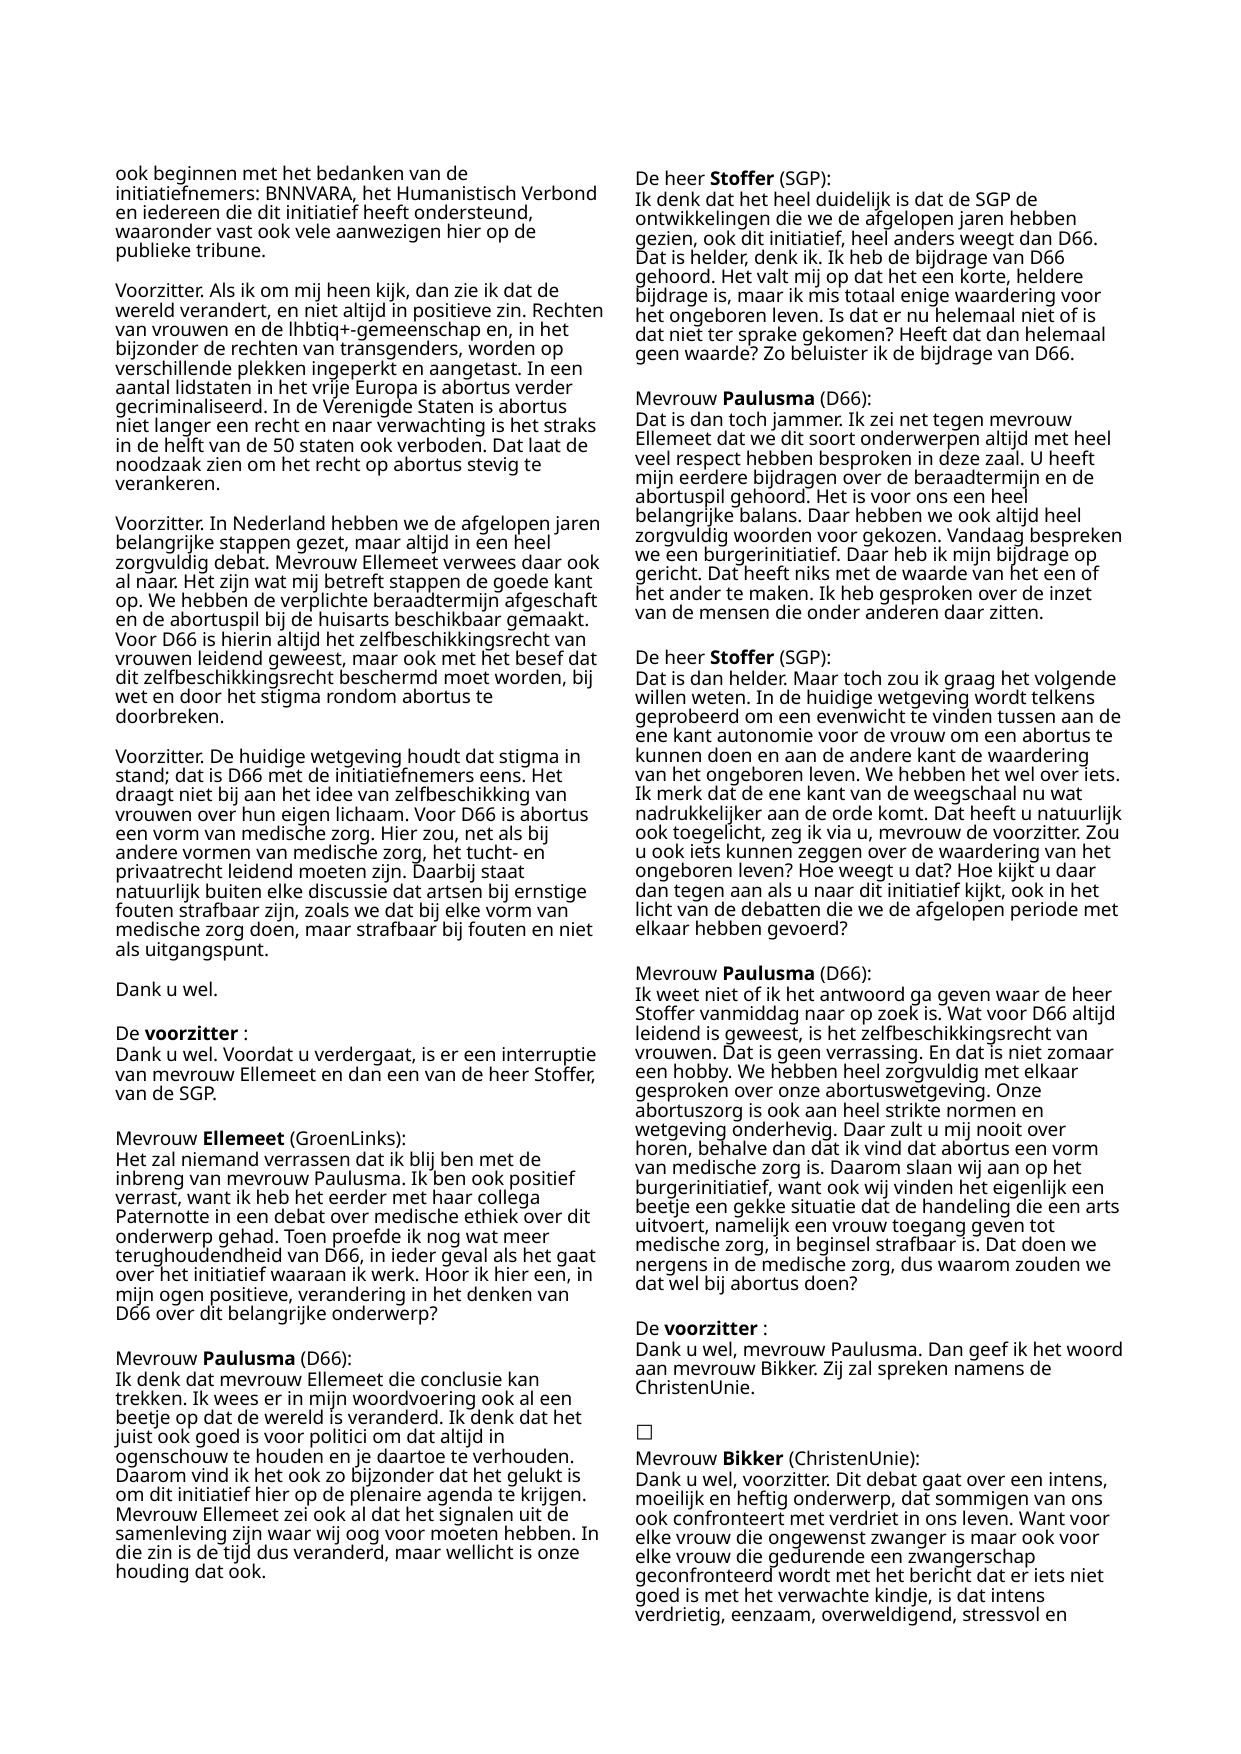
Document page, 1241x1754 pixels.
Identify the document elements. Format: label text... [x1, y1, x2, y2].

text Mevrouw Bikker (ChristenUnie): [635, 1445, 1125, 1471]
text Ik denk dat het heel duidelijk is dat de SGP de ontwikkelingen die we de afgelopen jaren hebben gezien, ook dit initiatief, heel anders weegt dan D66. Dat is helder, denk ik. Ik heb de bijdrage van D66 gehoord. Het valt mij op dat het een korte, heldere bijdrage is, maar ik mis totaal enige waardering voor het ongeboren leven. Is dat er nu helemaal niet of is dat niet ter sprake gekomen? Heeft dat dan helemaal geen waarde? Zo beluister ik de bijdrage van D66. [635, 191, 1125, 364]
text Dank u wel, mevrouw Paulusma. Dan geef ik het woord aan mevrouw Bikker. Zij zal spreken namens de ChristenUnie. [635, 1341, 1125, 1399]
text ⬜ [635, 1419, 1125, 1445]
text De voorzitter : [635, 1315, 1125, 1341]
text De heer Stoffer (SGP): [635, 165, 1125, 191]
text Voorzitter. In Nederland hebben we de afgelopen jaren belangrijke stappen gezet, maar altijd in een heel zorgvuldig debat. Mevrouw Ellemeet verwees daar ook al naar. Het zijn wat mij betreft stappen de goede kant op. We hebben de verplichte beraadtermijn afgeschaft en de abortuspil bij de huisarts beschikbaar gemaakt. Voor D66 is hierin altijd het zelfbeschikkingsrecht van vrouwen leidend geweest, maar ook met het besef dat dit zelfbeschikkingsrecht beschermd moet worden, bij wet en door het stigma rondom abortus te doorbreken. [115, 515, 605, 727]
text Dank u wel. [115, 981, 605, 1000]
text Dank u wel, voorzitter. Dit debat gaat over een intens, moeilijk en heftig onderwerp, dat sommigen van ons ook confronteert met verdriet in ons leven. Want voor elke vrouw die ongewenst zwanger is maar ook voor elke vrouw die gedurende een zwangerschap geconfronteerd wordt met het bericht dat er iets niet goed is met het verwachte kindje, is dat intens verdrietig, eenzaam, overweldigend, stressvol en [635, 1471, 1125, 1625]
text Ik weet niet of ik het antwoord ga geven waar de heer Stoffer vanmiddag naar op zoek is. Wat voor D66 altijd leidend is geweest, is het zelfbeschikkingsrecht van vrouwen. Dat is geen verrassing. En dat is niet zomaar een hobby. We hebben heel zorgvuldig met elkaar gesproken over onze abortuswetgeving. Onze abortuszorg is ook aan heel strikte normen en wetgeving onderhevig. Daar zult u mij nooit over horen, behalve dan dat ik vind dat abortus een vorm van medische zorg is. Daarom slaan wij aan op het burgerinitiatief, want ook wij vinden het eigenlijk een beetje een gekke situatie dat de handeling die een arts uitvoert, namelijk een vrouw toegang geven tot medische zorg, in beginsel strafbaar is. Dat doen we nergens in de medische zorg, dus waarom zouden we dat wel bij abortus doen? [635, 986, 1125, 1294]
text Voorzitter. De huidige wetgeving houdt dat stigma in stand; dat is D66 met de initiatiefnemers eens. Het draagt niet bij aan het idee van zelfbeschikking van vrouwen over hun eigen lichaam. Voor D66 is abortus een vorm van medische zorg. Hier zou, net als bij andere vormen van medische zorg, het tucht- en privaatrecht leidend moeten zijn. Daarbij staat natuurlijk buiten elke discussie dat artsen bij ernstige fouten strafbaar zijn, zoals we dat bij elke vorm van medische zorg doen, maar strafbaar bij fouten en niet als uitgangspunt. [115, 748, 605, 960]
text Mevrouw Paulusma (D66): [635, 960, 1125, 986]
text ook beginnen met het bedanken van de initiatiefnemers: BNNVARA, het Humanistisch Verbond en iedereen die dit initiatief heeft ondersteund, waaronder vast ook vele aanwezigen hier op de publieke tribune. [115, 165, 605, 262]
text De heer Stoffer (SGP): [635, 644, 1125, 669]
text Dat is dan toch jammer. Ik zei net tegen mevrouw Ellemeet dat we dit soort onderwerpen altijd met heel veel respect hebben besproken in deze zaal. U heeft mijn eerdere bijdragen over de beraadtermijn en de abortuspil gehoord. Het is voor ons een heel belangrijke balans. Daar hebben we ook altijd heel zorgvuldig woorden voor gekozen. Vandaag bespreken we een burgerinitiatief. Daar heb ik mijn bijdrage op gericht. Dat heeft niks met de waarde van het een of het ander te maken. Ik heb gesproken over de inzet van de mensen die onder anderen daar zitten. [635, 411, 1125, 623]
text Dank u wel. Voordat u verdergaat, is er een interruptie van mevrouw Ellemeet en dan een van de heer Stoffer, van de SGP. [115, 1046, 605, 1104]
text Het zal niemand verrassen dat ik blij ben met de inbreng van mevrouw Paulusma. Ik ben ook positief verrast, want ik heb het eerder met haar collega Paternotte in een debat over medische ethiek over dit onderwerp gehad. Toen proefde ik nog wat meer terughoudendheid van D66, in ieder geval als het gaat over het initiatief waaraan ik werk. Hoor ik hier een, in mijn ogen positieve, verandering in het denken van D66 over dit belangrijke onderwerp? [115, 1151, 605, 1324]
text Voorzitter. Als ik om mij heen kijk, dan zie ik dat de wereld verandert, en niet altijd in positieve zin. Rechten van vrouwen en de lhbtiq+-gemeenschap en, in het bijzonder de rechten van transgenders, worden op verschillende plekken ingeperkt en aangetast. In een aantal lidstaten in het vrije Europa is abortus verder gecriminaliseerd. In de Verenigde Staten is abortus niet langer een recht en naar verwachting is het straks in de helft van de 50 staten ook verboden. Dat laat de noodzaak zien om het recht op abortus stevig te verankeren. [115, 282, 605, 494]
text Mevrouw Paulusma (D66): [635, 385, 1125, 411]
text Mevrouw Ellemeet (GroenLinks): [115, 1125, 605, 1151]
text Dat is dan helder. Maar toch zou ik graag het volgende willen weten. In de huidige wetgeving wordt telkens geprobeerd om een evenwicht te vinden tussen aan de ene kant autonomie voor de vrouw om een abortus te kunnen doen en aan de andere kant de waardering van het ongeboren leven. We hebben het wel over iets. Ik merk dat de ene kant van de weegschaal nu wat nadrukkelijker aan de orde komt. Dat heeft u natuurlijk ook toegelicht, zeg ik via u, mevrouw de voorzitter. Zou u ook iets kunnen zeggen over de waardering van het ongeboren leven? Hoe weegt u dat? Hoe kijkt u daar dan tegen aan als u naar dit initiatief kijkt, ook in het licht van de debatten die we de afgelopen periode met elkaar hebben gevoerd? [635, 669, 1125, 939]
text Mevrouw Paulusma (D66): [115, 1345, 605, 1371]
text Ik denk dat mevrouw Ellemeet die conclusie kan trekken. Ik wees er in mijn woordvoering ook al een beetje op dat de wereld is veranderd. Ik denk dat het juist ook goed is voor politici om dat altijd in ogenschouw te houden en je daartoe te verhouden. Daarom vind ik het ook zo bijzonder dat het gelukt is om dit initiatief hier op de plenaire agenda te krijgen. Mevrouw Ellemeet zei ook al dat het signalen uit de samenleving zijn waar wij oog voor moeten hebben. In die zin is de tijd dus veranderd, maar wellicht is onze houding dat ook. [115, 1371, 605, 1583]
text De voorzitter : [115, 1021, 605, 1046]
